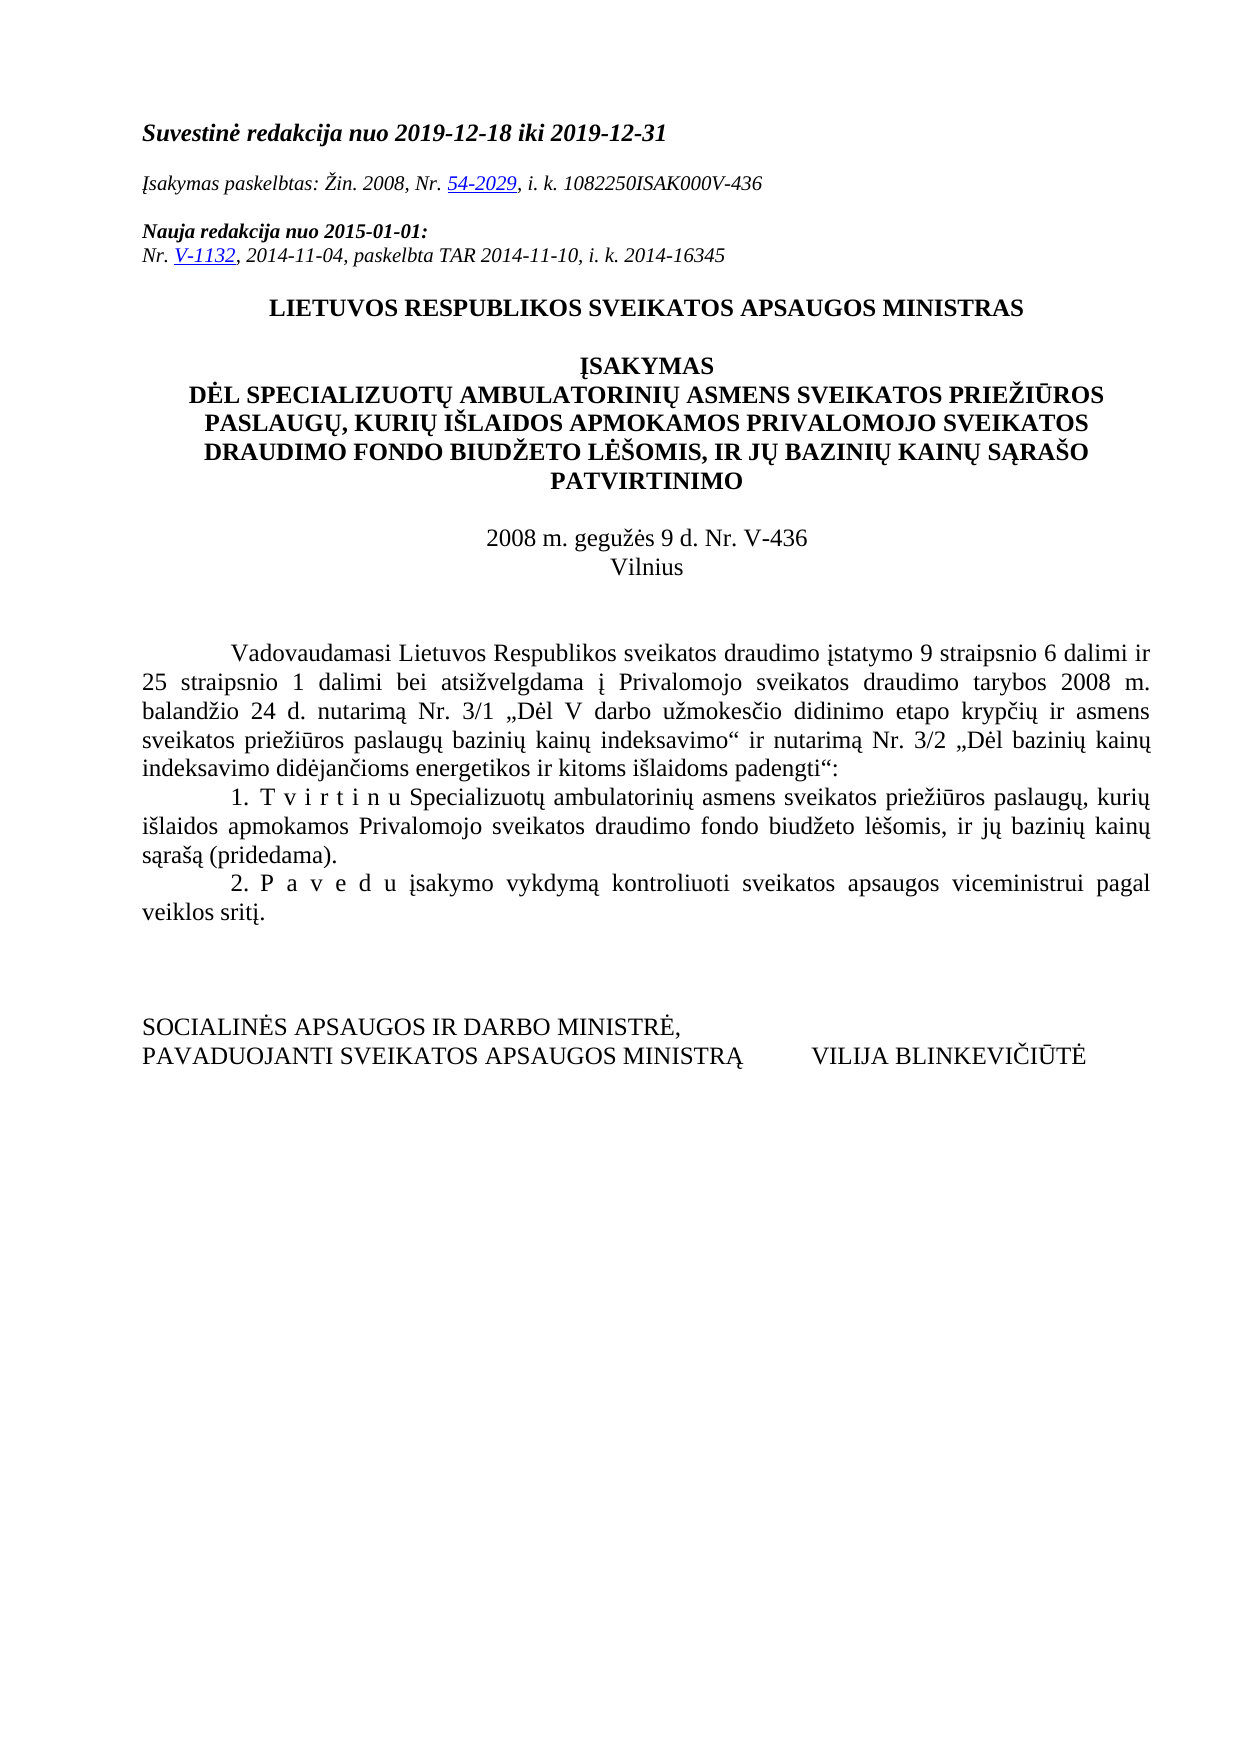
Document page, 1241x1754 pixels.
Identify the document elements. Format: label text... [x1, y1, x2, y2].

text 1. T v i r t i n u Specializuotų ambulatorinių asmens sveikatos priežiūros paslaugų, kurių išlaidos apmokamos Privalomojo sveikatos draudimo fondo biudžeto lėšomis, ir jų bazinių kainų sąrašą (pridedama). [142, 782, 1152, 868]
text Vadovaudamasi Lietuvos Respublikos sveikatos draudimo įstatymo 9 straipsnio 6 dalimi ir 25 straipsnio 1 dalimi bei atsižvelgdama į Privalomojo sveikatos draudimo tarybos 2008 m. balandžio 24 d. nutarimą Nr. 3/1 „Dėl V darbo užmokesčio didinimo etapo krypčių ir asmens sveikatos priežiūros paslaugų bazinių kainų indeksavimo“ ir nutarimą Nr. 3/2 „Dėl bazinių kainų indeksavimo didėjančioms energetikos ir kitoms išlaidoms padengti“: [142, 638, 1152, 782]
text ĮSAKYMAS [142, 351, 1152, 380]
text DĖL SPECIALIZUOTŲ AMBULATORINIŲ ASMENS SVEIKATOS PRIEŽIŪROS PASLAUGŲ, KURIŲ IŠLAIDOS APMOKAMOS PRIVALOMOJO SVEIKATOS DRAUDIMO FONDO BIUDŽETO LĖŠOMIS, IR JŲ BAZINIŲ KAINŲ SĄRAŠO PATVIRTINIMO [142, 380, 1152, 495]
text Vilnius [142, 552, 1152, 581]
text 2008 m. gegužės 9 d. Nr. V-436 [142, 523, 1152, 552]
text Įsakymas paskelbtas: Žin. 2008, Nr. 54-2029, i. k. 1082250ISAK000V-436 [142, 171, 1152, 195]
text PAVADUOJANTI SVEIKATOS APSAUGOS MINISTRĄ VILIJA BLINKEVIČIŪTĖ [142, 1041, 1152, 1070]
text 2. P a v e d u įsakymo vykdymą kontroliuoti sveikatos apsaugos viceministrui pagal veiklos sritį. [142, 868, 1152, 926]
text Nr. V-1132, 2014-11-04, paskelbta TAR 2014-11-10, i. k. 2014-16345 [142, 243, 1152, 267]
text Suvestinė redakcija nuo 2019-12-18 iki 2019-12-31 [142, 118, 1152, 147]
text LIETUVOS RESPUBLIKOS SVEIKATOS APSAUGOS MINISTRAS [142, 293, 1152, 322]
text SOCIALINĖS APSAUGOS IR DARBO MINISTRĖ, [142, 1012, 1152, 1041]
text Nauja redakcija nuo 2015-01-01: [142, 219, 1152, 243]
